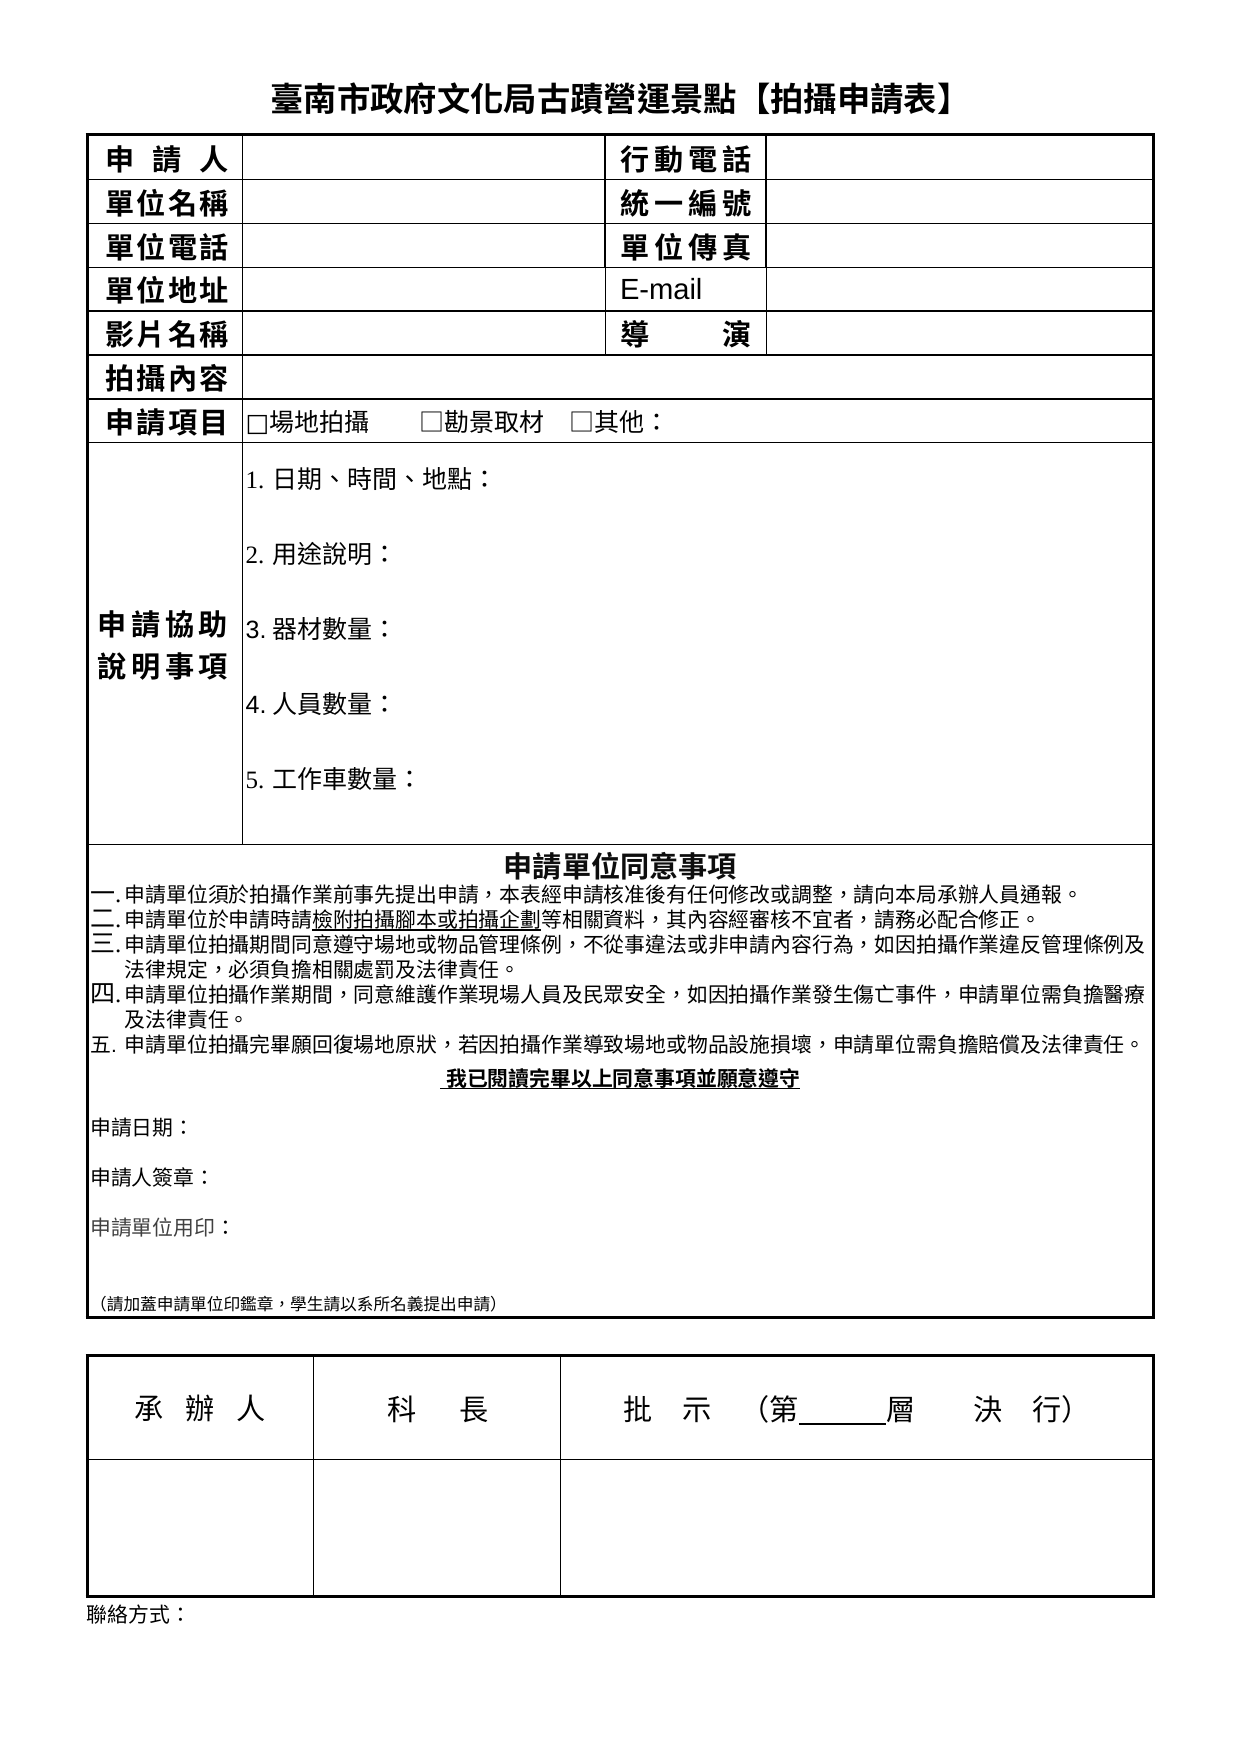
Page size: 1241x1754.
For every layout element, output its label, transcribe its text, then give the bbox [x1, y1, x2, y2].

text 聯絡方式： [75, 1598, 1165, 1628]
table_header 批 示 （第 層 決 行） [561, 1357, 1152, 1459]
table_header 承 辦 人 [89, 1357, 313, 1459]
table_cell [767, 268, 1152, 310]
table_cell 申請協助 說明事項 [89, 443, 242, 843]
text 臺南市政府文化局古蹟營運景點【拍攝申請表】 [75, 75, 1165, 121]
table_cell [767, 180, 1152, 223]
table_cell E-mail [606, 268, 766, 310]
table_cell [243, 268, 605, 310]
table_cell 單位地址 [89, 268, 242, 310]
table_cell 單位電話 [89, 224, 242, 266]
table_cell 日期、時間、地點： 用途說明： 器材數量： 人員數量： 工作車數量： [243, 443, 1152, 843]
table_cell [561, 1460, 1152, 1595]
table_cell □場地拍攝 □勘景取材 □其他： [243, 400, 1152, 442]
table_header 申請人 [89, 136, 242, 179]
table_header 行動電話 [606, 136, 765, 179]
table_cell 單位名稱 [89, 180, 242, 223]
table_cell [767, 224, 1152, 266]
table_cell 導演 [606, 312, 766, 354]
table_cell 拍攝內容 [89, 356, 242, 398]
table_header [767, 136, 1152, 179]
table_cell [243, 224, 604, 266]
table_cell 申請單位同意事項 申請單位須於拍攝作業前事先提出申請，本表經申請核准後有任何修改或調整，請向本局承辦人員通報。 申請單位於申請時請檢附拍攝腳本或拍攝企劃等相關資料，其內容經審核不宜者，請務必配合修正。 申請單位拍攝期間同意遵守場地或物品管理條例，不從事違法或非申請內容行為，如因拍攝作業違反管理條例及法律規定，必須負擔相關處罰及法律責任。 申請單位拍攝作業期間，同意維護作業現場人員及民眾安全，如因拍攝作業發生傷亡事件，申請單位需負擔醫療及法律責任。 申請單位拍攝完畢願回復場地原狀，若因拍攝作業導致場地或物品設施損壞，申請單位需負擔賠償及法律責任。 我已閱讀完畢以上同意事項並願意遵守 申請日期： 申請人簽章： 申請單位用印： （請加蓋申請單位印鑑章，學生請以系所名義提出申請） [89, 845, 1152, 1316]
table_cell [243, 312, 605, 354]
table_cell [767, 312, 1152, 354]
table_cell 單位傳真 [606, 224, 765, 266]
table_cell 申請項目 [89, 400, 242, 442]
table_cell 統一編號 [606, 180, 765, 223]
table_cell [314, 1460, 560, 1595]
table_cell [243, 356, 1152, 398]
table_header 科 長 [314, 1357, 560, 1459]
table_cell 影片名稱 [89, 312, 242, 354]
table_cell [89, 1460, 313, 1595]
table_cell [243, 180, 604, 223]
table_header [243, 136, 604, 179]
